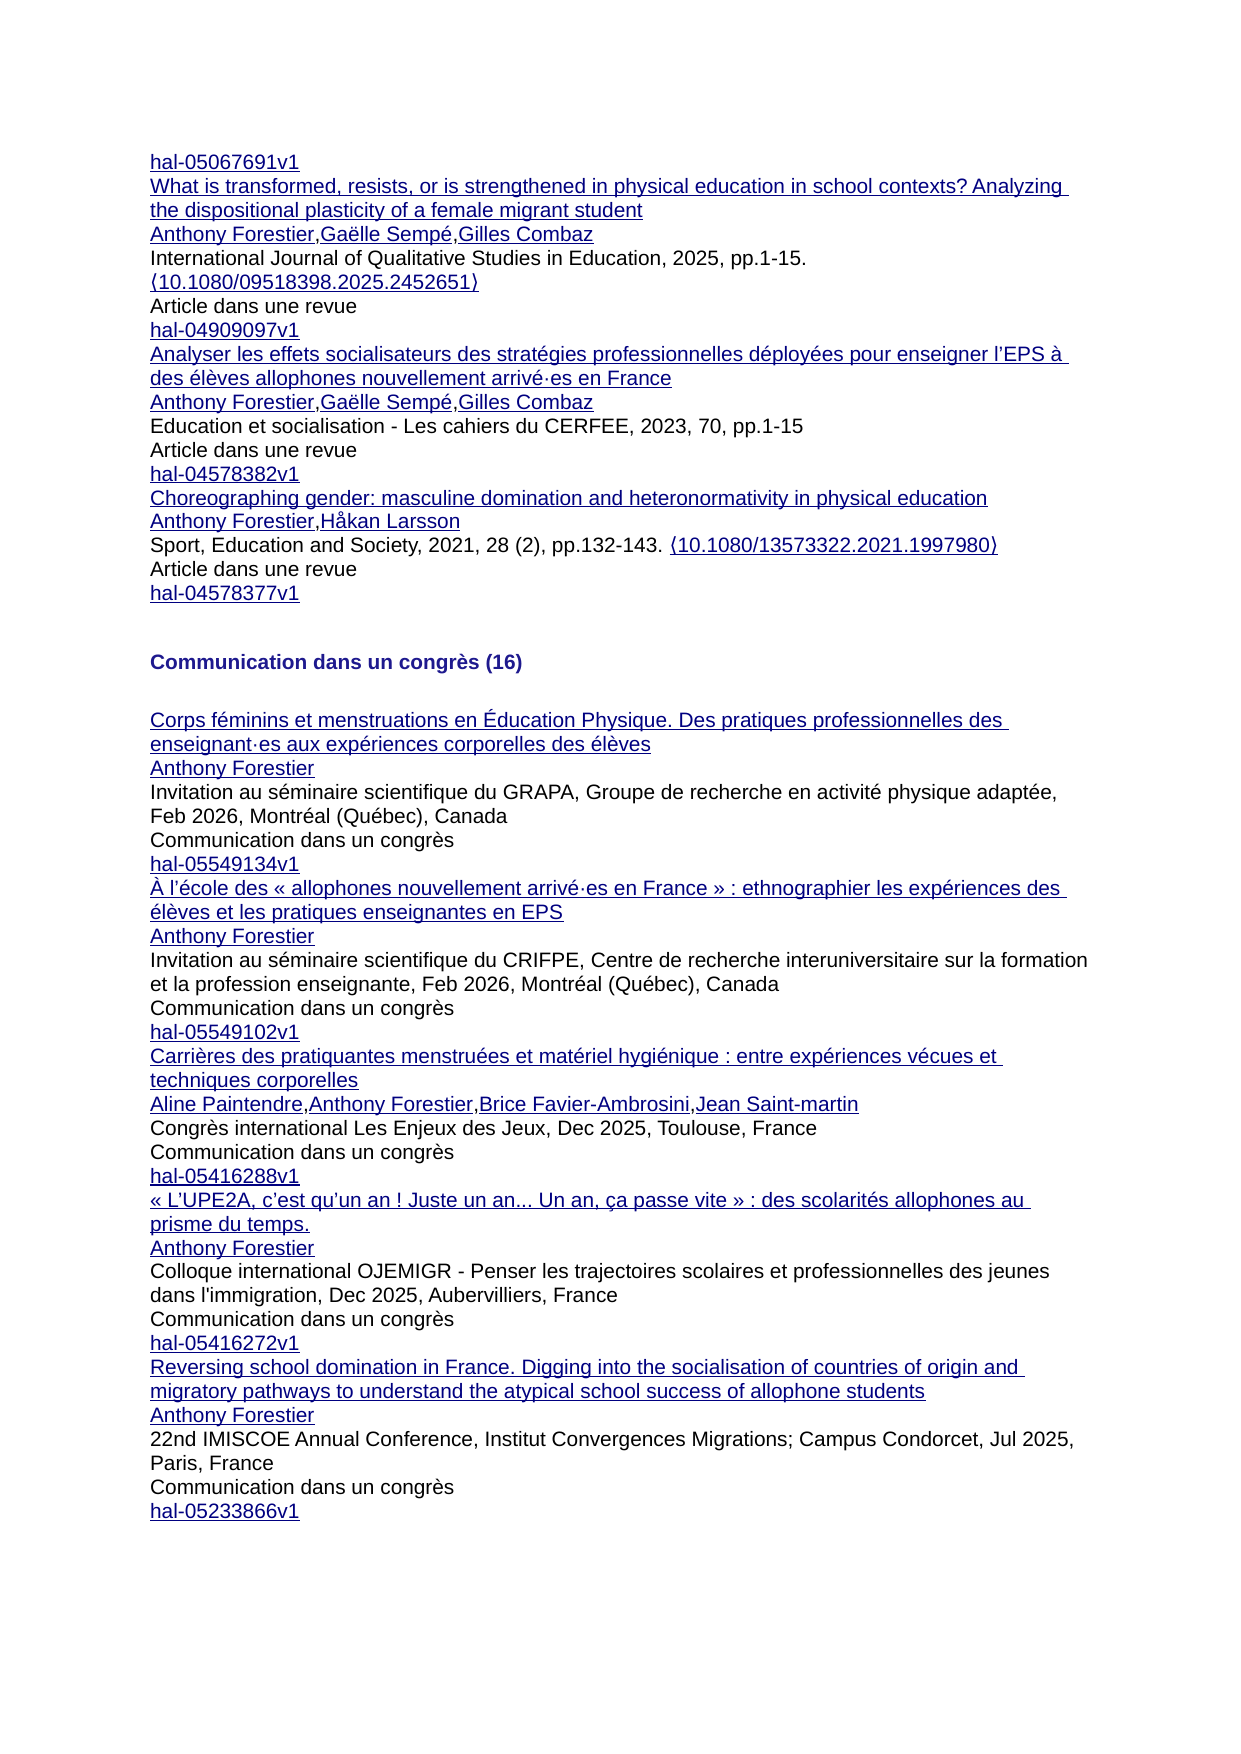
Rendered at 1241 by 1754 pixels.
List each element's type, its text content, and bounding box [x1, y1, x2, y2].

table_cell À l’école des « allophones nouvellement arrivé·es en France » : ethnographier les expériences des élèves et les pratiques enseignantes en EPS Anthony Forestier Invitation au séminaire scientifique du CRIFPE, Centre de recherche interuniversitaire sur la formation et la profession enseignante, Feb 2026, Montréal (Québec), Canada Communication dans un congrès hal-05549102v1 [150, 876, 1090, 1044]
table_cell hal-05067691v1 [150, 150, 1090, 174]
table_cell « L’UPE2A, c’est qu’un an ! Juste un an... Un an, ça passe vite » : des scolarités allophones au prisme du temps. Anthony Forestier Colloque international OJEMIGR - Penser les trajectoires scolaires et professionnelles des jeunes dans l'immigration, Dec 2025, Aubervilliers, France Communication dans un congrès hal-05416272v1 [150, 1188, 1090, 1355]
table_cell Choreographing gender: masculine domination and heteronormativity in physical education Anthony Forestier,Håkan Larsson Sport, Education and Society, 2021, 28 (2), pp.132-143. ⟨10.1080/13573322.2021.1997980⟩ Article dans une revue hal-04578377v1 [150, 485, 1090, 605]
table_cell Analyser les effets socialisateurs des stratégies professionnelles déployées pour enseigner l’EPS à des élèves allophones nouvellement arrivé·es en France Anthony Forestier,Gaëlle Sempé,Gilles Combaz Education et socialisation - Les cahiers du CERFEE, 2023, 70, pp.1-15 Article dans une revue hal-04578382v1 [150, 342, 1090, 485]
subtitle Communication dans un congrès (16) [150, 650, 1090, 674]
table_header Corps féminins et menstruations en Éducation Physique. Des pratiques professionnelles des enseignant·es aux expériences corporelles des élèves Anthony Forestier Invitation au séminaire scientifique du GRAPA, Groupe de recherche en activité physique adaptée, Feb 2026, Montréal (Québec), Canada Communication dans un congrès hal-05549134v1 [150, 708, 1090, 876]
table_cell What is transformed, resists, or is strengthened in physical education in school contexts? Analyzing the dispositional plasticity of a female migrant student Anthony Forestier,Gaëlle Sempé,Gilles Combaz International Journal of Qualitative Studies in Education, 2025, pp.1-15. ⟨10.1080/09518398.2025.2452651⟩ Article dans une revue hal-04909097v1 [150, 174, 1090, 342]
table_cell Carrières des pratiquantes menstruées et matériel hygiénique : entre expériences vécues et techniques corporelles Aline Paintendre,Anthony Forestier,Brice Favier-Ambrosini,Jean Saint-martin Congrès international Les Enjeux des Jeux, Dec 2025, Toulouse, France Communication dans un congrès hal-05416288v1 [150, 1044, 1090, 1187]
table_cell Reversing school domination in France. Digging into the socialisation of countries of origin and migratory pathways to understand the atypical school success of allophone students Anthony Forestier 22nd IMISCOE Annual Conference, Institut Convergences Migrations; Campus Condorcet, Jul 2025, Paris, France Communication dans un congrès hal-05233866v1 [150, 1355, 1090, 1523]
